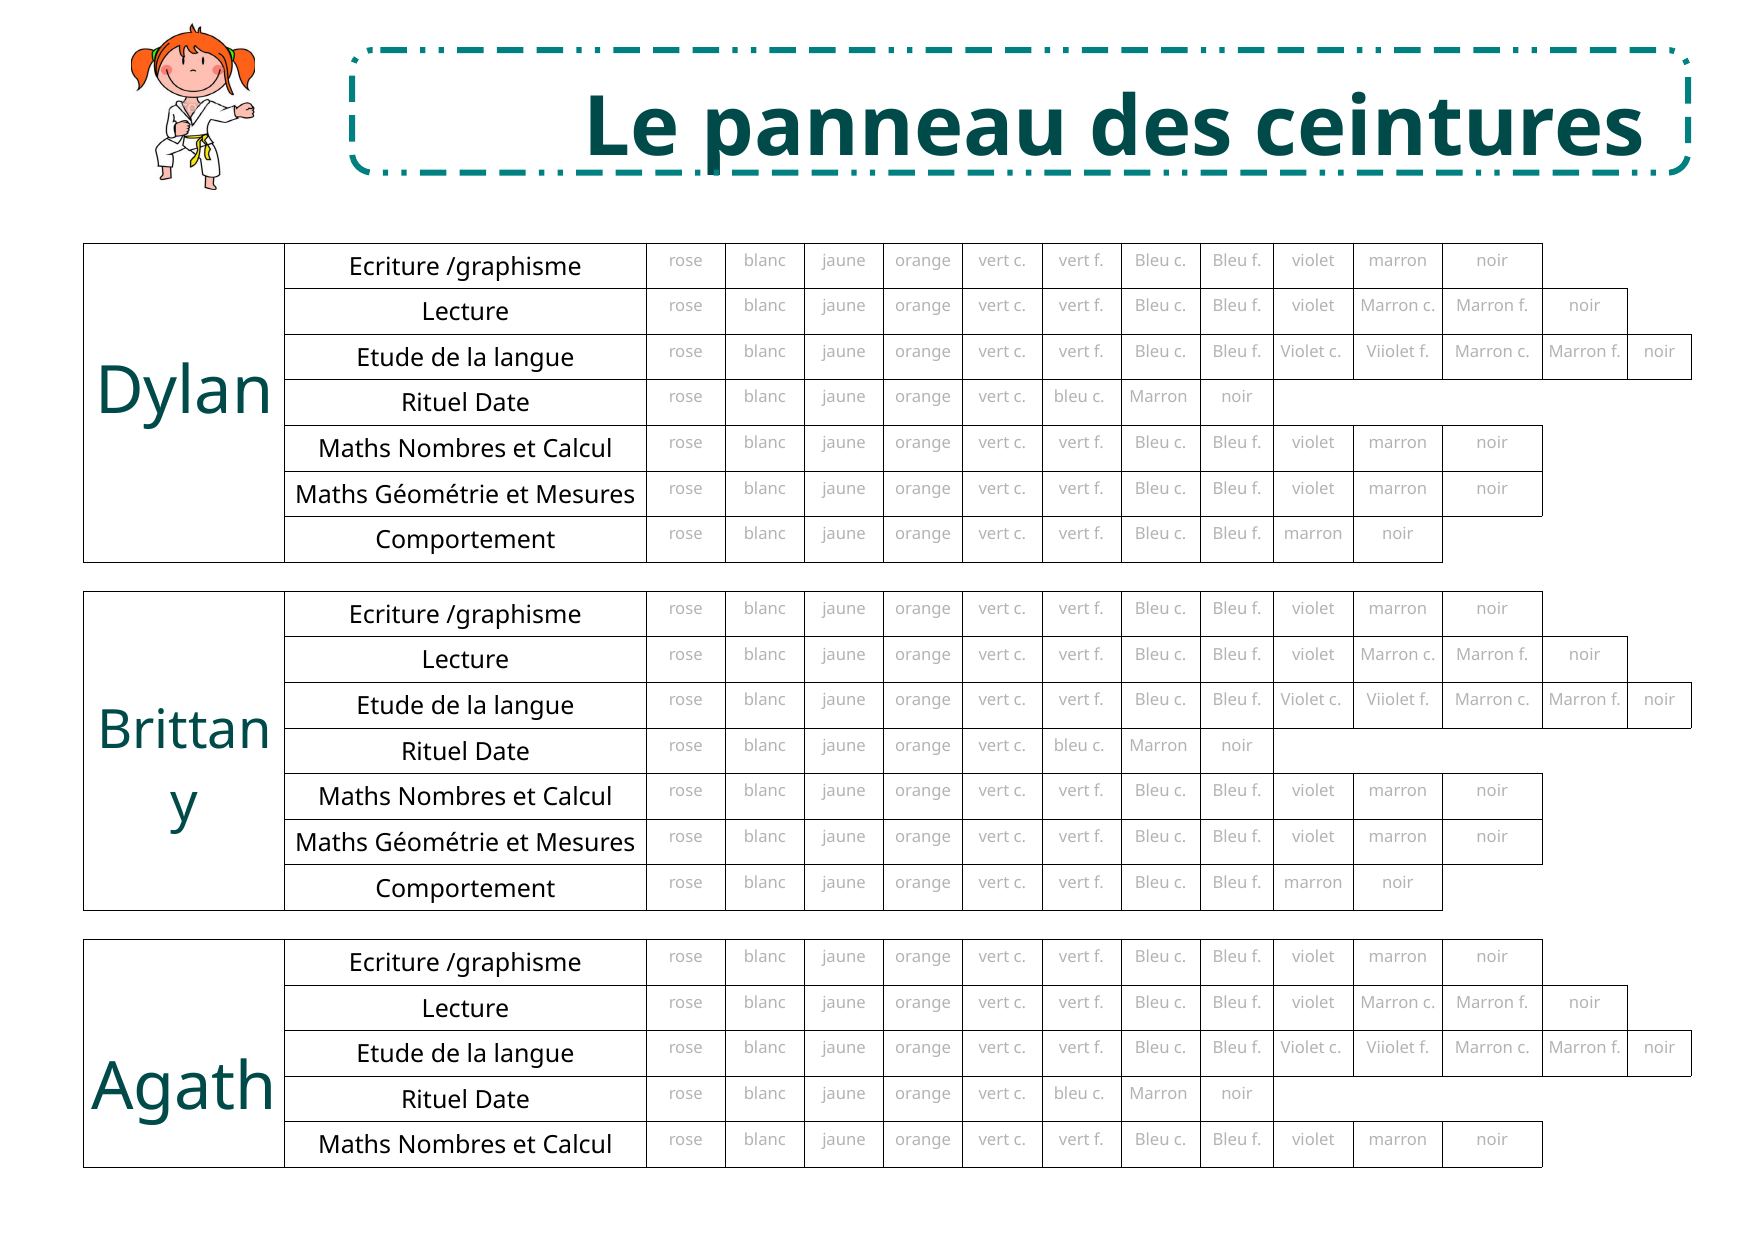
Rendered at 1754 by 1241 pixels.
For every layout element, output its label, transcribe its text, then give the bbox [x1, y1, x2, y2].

table_cell Etude de la langue [285, 1031, 646, 1076]
table_header Ecriture /graphisme [285, 592, 646, 636]
table_cell [1274, 1077, 1353, 1121]
table_cell blanc [726, 289, 804, 334]
table_cell vert f. [1043, 1122, 1121, 1167]
table_cell Marron [1122, 1077, 1200, 1121]
table_cell Marron c. [1354, 986, 1442, 1030]
table_cell Comportement [285, 865, 646, 910]
table_header noir [1443, 592, 1542, 636]
table_cell Bleu f. [1201, 426, 1273, 471]
table_cell [1628, 864, 1691, 910]
table_cell Violet c. [1274, 335, 1353, 379]
table_cell blanc [726, 380, 804, 425]
table_cell orange [884, 1031, 962, 1076]
table_cell [1628, 380, 1691, 425]
table_cell [1443, 729, 1542, 773]
table_cell jaune [805, 1122, 883, 1167]
table_header blanc [726, 940, 804, 984]
table_cell [1628, 425, 1691, 471]
table_cell Bleu f. [1201, 637, 1273, 682]
table_cell noir [1628, 683, 1691, 727]
table_cell vert f. [1043, 289, 1121, 334]
table_cell rose [647, 986, 725, 1030]
table_cell noir [1443, 774, 1542, 819]
table_cell violet [1274, 472, 1353, 516]
table_header [1628, 243, 1691, 288]
table_cell violet [1274, 426, 1353, 471]
table_cell Rituel Date [285, 380, 646, 425]
table_cell Maths Nombres et Calcul [285, 1122, 646, 1167]
table_cell vert f. [1043, 426, 1121, 471]
table_cell jaune [805, 426, 883, 471]
table_cell Etude de la langue [285, 683, 646, 727]
table_cell blanc [726, 986, 804, 1030]
table_cell [1274, 729, 1353, 773]
table_cell Marron c. [1443, 335, 1542, 379]
table_cell [1443, 1077, 1542, 1121]
table_header [1543, 243, 1627, 288]
table_cell [1543, 819, 1627, 864]
table_cell Bleu c. [1122, 517, 1200, 562]
table_cell Marron [1122, 380, 1200, 425]
table_cell Bleu f. [1201, 472, 1273, 516]
table_cell jaune [805, 517, 883, 562]
table_cell noir [1543, 637, 1627, 682]
table_cell violet [1274, 986, 1353, 1030]
table_cell jaune [805, 774, 883, 819]
table_cell vert c. [963, 289, 1042, 334]
table_header Dylan [84, 244, 284, 562]
table_cell Comportement [285, 517, 646, 562]
table_cell vert c. [963, 335, 1042, 379]
table_cell jaune [805, 335, 883, 379]
table_cell blanc [726, 729, 804, 773]
table_cell [1628, 819, 1691, 864]
table_cell Bleu f. [1201, 865, 1273, 910]
table_cell vert c. [963, 637, 1042, 682]
table_cell [1353, 729, 1442, 773]
table_cell Bleu c. [1122, 289, 1200, 334]
table_cell jaune [805, 1031, 883, 1076]
table_cell violet [1274, 1122, 1353, 1167]
table_header rose [647, 592, 725, 636]
table_cell rose [647, 426, 725, 471]
table_header [1543, 591, 1627, 636]
table_cell orange [884, 637, 962, 682]
table_header Bleu f. [1201, 244, 1273, 288]
table_cell orange [884, 683, 962, 727]
table_cell marron [1354, 472, 1442, 516]
table_cell blanc [726, 426, 804, 471]
table_cell marron [1354, 820, 1442, 864]
table_header orange [884, 592, 962, 636]
table_cell bleu c. [1043, 1077, 1121, 1121]
table_cell Bleu c. [1122, 637, 1200, 682]
table_cell rose [647, 380, 725, 425]
table_cell Bleu f. [1201, 517, 1273, 562]
table_cell [1443, 517, 1542, 562]
table_header Bleu f. [1201, 940, 1273, 984]
table_header Bleu c. [1122, 940, 1200, 984]
table_cell marron [1354, 774, 1442, 819]
table_cell jaune [805, 637, 883, 682]
table_cell Bleu f. [1201, 774, 1273, 819]
table_cell orange [884, 1122, 962, 1167]
table_cell orange [884, 986, 962, 1030]
table_cell [1628, 729, 1691, 773]
table_cell [1628, 516, 1691, 562]
table_cell vert f. [1043, 774, 1121, 819]
table_header [1628, 591, 1691, 636]
table_cell Marron f. [1443, 986, 1542, 1030]
table_cell jaune [805, 865, 883, 910]
table_header blanc [726, 592, 804, 636]
table_cell noir [1543, 986, 1627, 1030]
table_header noir [1443, 244, 1542, 288]
table_cell [1628, 288, 1691, 334]
table_cell rose [647, 729, 725, 773]
table_cell rose [647, 289, 725, 334]
table_cell Marron f. [1543, 335, 1627, 379]
table_cell blanc [726, 865, 804, 910]
table_cell orange [884, 820, 962, 864]
table_header Agath [84, 940, 284, 1167]
table_cell noir [1443, 1122, 1542, 1167]
table_cell orange [884, 774, 962, 819]
table_cell Marron c. [1443, 683, 1542, 727]
table_header marron [1354, 244, 1442, 288]
table_cell blanc [726, 820, 804, 864]
table_cell noir [1443, 472, 1542, 516]
table_cell [1353, 380, 1442, 425]
table_cell Marron f. [1443, 637, 1542, 682]
table_cell orange [884, 1077, 962, 1121]
table_cell orange [884, 472, 962, 516]
picture [131, 23, 255, 190]
table_header rose [647, 940, 725, 984]
table_cell Marron c. [1354, 289, 1442, 334]
table_cell vert c. [963, 1122, 1042, 1167]
table_cell Bleu c. [1122, 774, 1200, 819]
table_cell [1628, 1121, 1691, 1167]
table_cell Rituel Date [285, 729, 646, 773]
table_cell blanc [726, 1031, 804, 1076]
table_cell jaune [805, 820, 883, 864]
table_cell vert f. [1043, 472, 1121, 516]
table_cell Maths Nombres et Calcul [285, 774, 646, 819]
table_cell Rituel Date [285, 1077, 646, 1121]
table_header vert f. [1043, 592, 1121, 636]
table_cell [1543, 471, 1627, 516]
table_cell Bleu c. [1122, 426, 1200, 471]
table_cell vert f. [1043, 1031, 1121, 1076]
table_cell [1628, 636, 1691, 682]
table_cell rose [647, 865, 725, 910]
table_cell rose [647, 820, 725, 864]
table_cell violet [1274, 774, 1353, 819]
table_cell marron [1274, 865, 1353, 910]
table_header orange [884, 940, 962, 984]
table_cell rose [647, 517, 725, 562]
table_cell noir [1354, 517, 1442, 562]
table_cell jaune [805, 986, 883, 1030]
table_cell orange [884, 380, 962, 425]
table_cell Etude de la langue [285, 335, 646, 379]
table_cell vert f. [1043, 517, 1121, 562]
table_cell Maths Géométrie et Mesures [285, 820, 646, 864]
table_header vert c. [963, 244, 1042, 288]
table_cell Bleu f. [1201, 986, 1273, 1030]
table_cell noir [1543, 289, 1627, 334]
table_header Brittany [84, 592, 284, 910]
table_cell [1628, 1077, 1691, 1121]
table_cell vert f. [1043, 683, 1121, 727]
table_cell noir [1354, 865, 1442, 910]
table_cell bleu c. [1043, 380, 1121, 425]
table_cell noir [1443, 820, 1542, 864]
table_header jaune [805, 244, 883, 288]
table_header vert f. [1043, 940, 1121, 984]
table_cell [1542, 864, 1627, 910]
table_cell Violet c. [1274, 683, 1353, 727]
table_cell blanc [726, 1077, 804, 1121]
table_cell Bleu f. [1201, 289, 1273, 334]
table_cell Bleu c. [1122, 1122, 1200, 1167]
table_cell jaune [805, 729, 883, 773]
table_cell Viiolet f. [1354, 683, 1442, 727]
table_header violet [1274, 592, 1353, 636]
table_cell orange [884, 729, 962, 773]
table_cell vert c. [963, 865, 1042, 910]
table_cell [1628, 773, 1691, 819]
table_cell vert c. [963, 729, 1042, 773]
table_cell Lecture [285, 986, 646, 1030]
table_cell Marron [1122, 729, 1200, 773]
table_header vert f. [1043, 244, 1121, 288]
table_cell Marron f. [1543, 683, 1627, 727]
table_cell orange [884, 426, 962, 471]
table_cell Marron c. [1354, 637, 1442, 682]
table_header noir [1443, 940, 1542, 984]
table_cell marron [1354, 426, 1442, 471]
table_cell marron [1274, 517, 1353, 562]
table_header marron [1354, 940, 1442, 984]
table_cell Bleu f. [1201, 1122, 1273, 1167]
table_cell blanc [726, 517, 804, 562]
text Le panneau des ceintures [255, 66, 1667, 180]
table_cell [1443, 865, 1542, 910]
table_cell vert f. [1043, 820, 1121, 864]
table_cell vert c. [963, 1077, 1042, 1121]
table_cell noir [1443, 426, 1542, 471]
table_cell vert c. [963, 517, 1042, 562]
table_cell Bleu f. [1201, 335, 1273, 379]
table_cell [1628, 471, 1691, 516]
table_cell [1443, 380, 1542, 425]
table_cell blanc [726, 1122, 804, 1167]
table_header Ecriture /graphisme [285, 244, 646, 288]
table_cell violet [1274, 637, 1353, 682]
table_cell violet [1274, 289, 1353, 334]
table_cell Viiolet f. [1354, 335, 1442, 379]
table_cell Violet c. [1274, 1031, 1353, 1076]
table_cell [1543, 1121, 1627, 1167]
table_cell Bleu c. [1122, 820, 1200, 864]
text [83, 66, 131, 180]
table_cell rose [647, 637, 725, 682]
table_header vert c. [963, 940, 1042, 984]
table_cell Lecture [285, 637, 646, 682]
table_cell [1542, 380, 1627, 425]
table_header Bleu c. [1122, 244, 1200, 288]
table_cell rose [647, 1031, 725, 1076]
table_cell orange [884, 289, 962, 334]
table_header [1543, 939, 1627, 984]
table_cell blanc [726, 335, 804, 379]
table_cell vert c. [963, 820, 1042, 864]
table_cell [1543, 773, 1627, 819]
table_cell [1542, 516, 1627, 562]
table_cell orange [884, 865, 962, 910]
table_cell jaune [805, 1077, 883, 1121]
table_cell Maths Géométrie et Mesures [285, 472, 646, 516]
table_cell Bleu c. [1122, 335, 1200, 379]
table_cell jaune [805, 380, 883, 425]
table_cell jaune [805, 289, 883, 334]
table_cell vert f. [1043, 986, 1121, 1030]
table_cell Bleu c. [1122, 986, 1200, 1030]
table_cell rose [647, 1122, 725, 1167]
table_cell [1353, 1077, 1442, 1121]
table_header violet [1274, 244, 1353, 288]
table_cell violet [1274, 820, 1353, 864]
table_header marron [1354, 592, 1442, 636]
table_cell rose [647, 774, 725, 819]
table_cell Maths Nombres et Calcul [285, 426, 646, 471]
table_header Ecriture /graphisme [285, 940, 646, 984]
table_cell rose [647, 472, 725, 516]
table_cell blanc [726, 683, 804, 727]
table_cell blanc [726, 637, 804, 682]
table_cell blanc [726, 472, 804, 516]
table_cell vert c. [963, 472, 1042, 516]
table_cell Marron c. [1443, 1031, 1542, 1076]
table_cell jaune [805, 472, 883, 516]
table_cell [1542, 729, 1627, 773]
table_cell noir [1628, 1031, 1691, 1076]
table_cell Bleu c. [1122, 472, 1200, 516]
table_cell vert c. [963, 774, 1042, 819]
table_cell [1542, 1077, 1627, 1121]
table_cell bleu c. [1043, 729, 1121, 773]
table_cell vert c. [963, 683, 1042, 727]
table_header Bleu f. [1201, 592, 1273, 636]
table_header violet [1274, 940, 1353, 984]
table_cell noir [1201, 380, 1273, 425]
table_cell vert c. [963, 380, 1042, 425]
table_cell [1628, 985, 1691, 1030]
table_cell noir [1628, 335, 1691, 379]
table_cell Marron f. [1543, 1031, 1627, 1076]
table_cell [1274, 380, 1353, 425]
table_cell vert c. [963, 426, 1042, 471]
table_header jaune [805, 940, 883, 984]
table_cell rose [647, 1077, 725, 1121]
table_header [1628, 939, 1691, 984]
table_header jaune [805, 592, 883, 636]
table_cell vert c. [963, 986, 1042, 1030]
table_cell orange [884, 517, 962, 562]
table_cell vert f. [1043, 865, 1121, 910]
table_cell [1543, 425, 1627, 471]
table_cell noir [1201, 729, 1273, 773]
table_cell marron [1354, 1122, 1442, 1167]
table_cell Lecture [285, 289, 646, 334]
table_cell vert c. [963, 1031, 1042, 1076]
table_cell Bleu f. [1201, 1031, 1273, 1076]
table_header Bleu c. [1122, 592, 1200, 636]
table_cell jaune [805, 683, 883, 727]
table_cell vert f. [1043, 335, 1121, 379]
table_header blanc [726, 244, 804, 288]
table_cell Bleu c. [1122, 683, 1200, 727]
table_cell Marron f. [1443, 289, 1542, 334]
table_header orange [884, 244, 962, 288]
table_cell noir [1201, 1077, 1273, 1121]
table_cell Bleu f. [1201, 683, 1273, 727]
table_header rose [647, 244, 725, 288]
table_cell blanc [726, 774, 804, 819]
table_cell Viiolet f. [1354, 1031, 1442, 1076]
table_cell orange [884, 335, 962, 379]
table_cell rose [647, 335, 725, 379]
table_cell vert f. [1043, 637, 1121, 682]
table_header vert c. [963, 592, 1042, 636]
table_cell Bleu f. [1201, 820, 1273, 864]
table_cell rose [647, 683, 725, 727]
table_cell Bleu c. [1122, 1031, 1200, 1076]
table_cell Bleu c. [1122, 865, 1200, 910]
